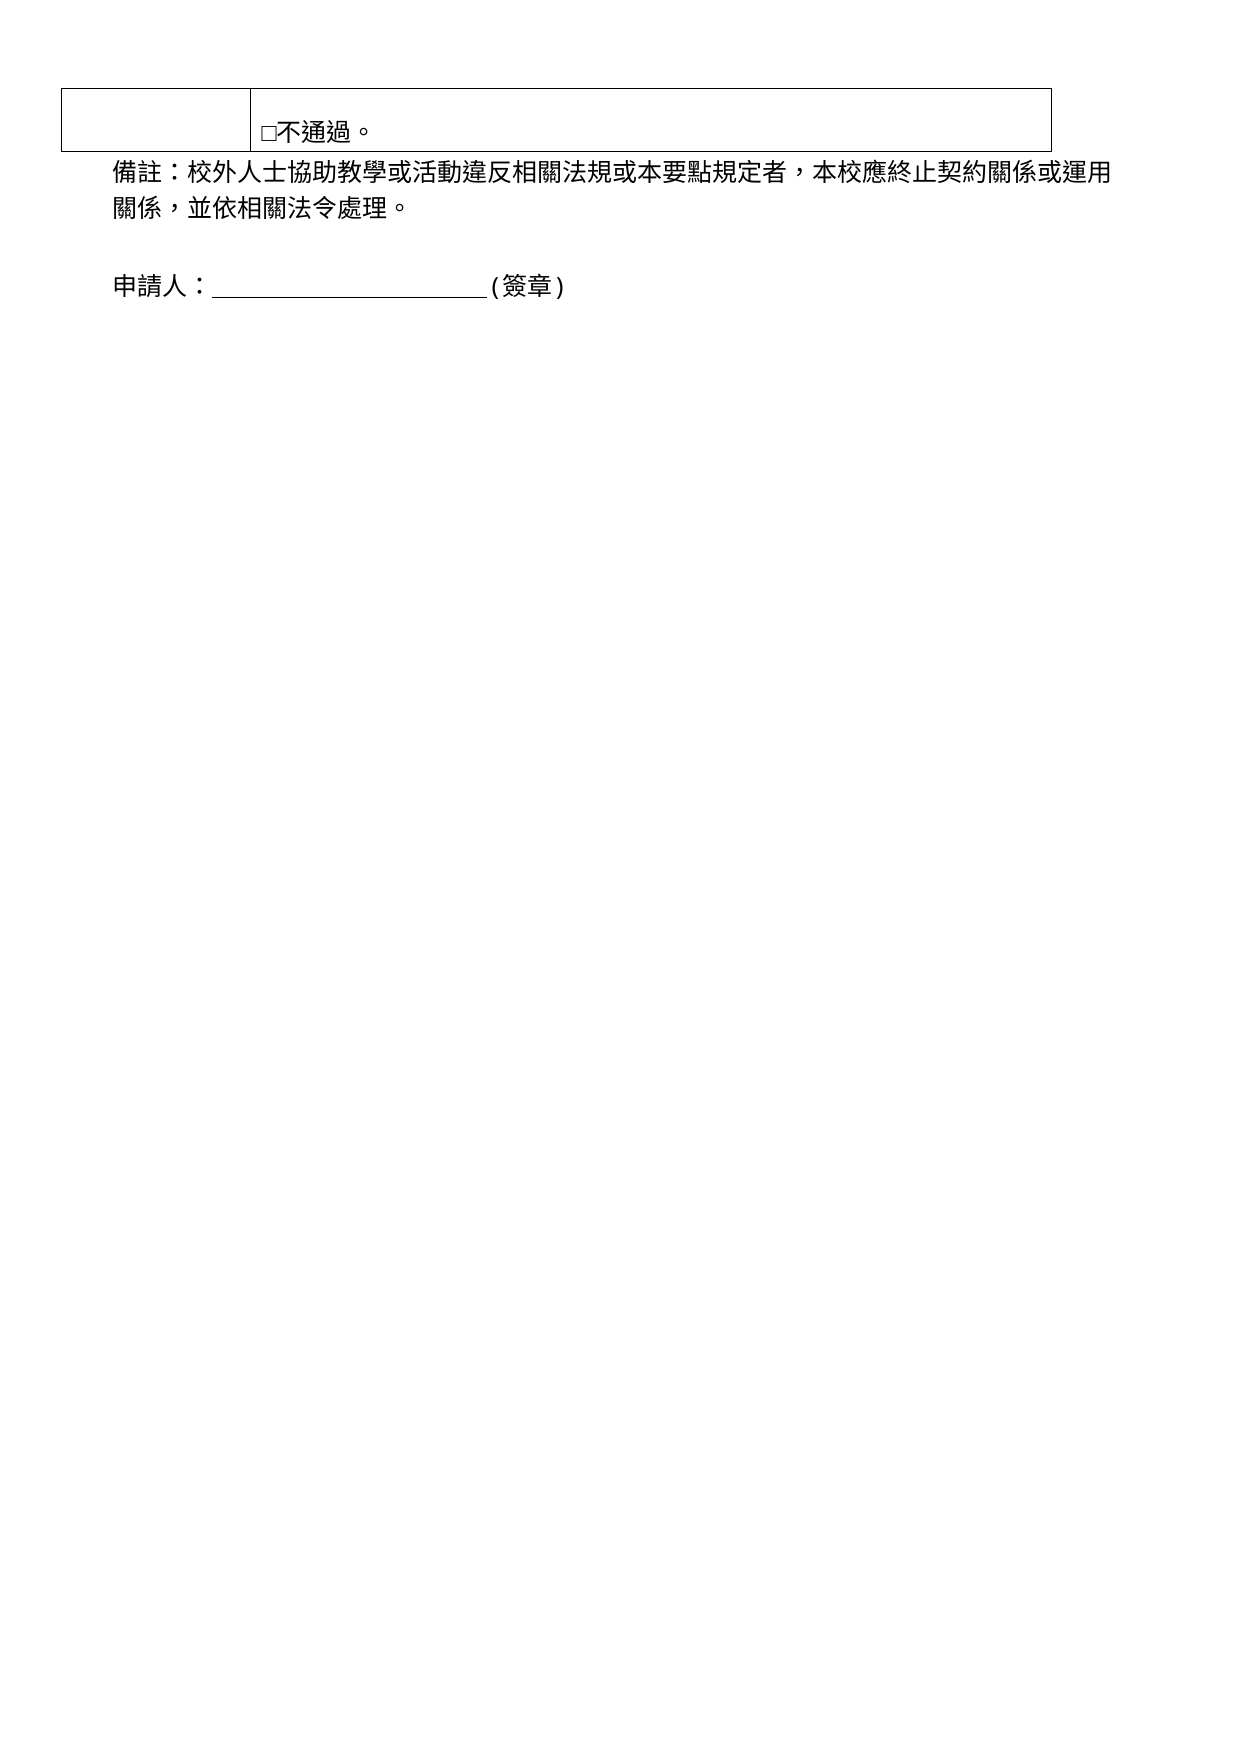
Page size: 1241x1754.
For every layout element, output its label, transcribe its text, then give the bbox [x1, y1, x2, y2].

table_cell □不通過。 [251, 89, 1051, 151]
text 備註：校外人士協助教學或活動違反相關法規或本要點規定者，本校應終止契約關係或運用關係，並依相關法令處理。 [112, 152, 1128, 224]
text 申請人：＿＿＿＿＿＿＿＿＿＿＿(簽章) [112, 243, 1128, 306]
table_cell [62, 89, 250, 151]
